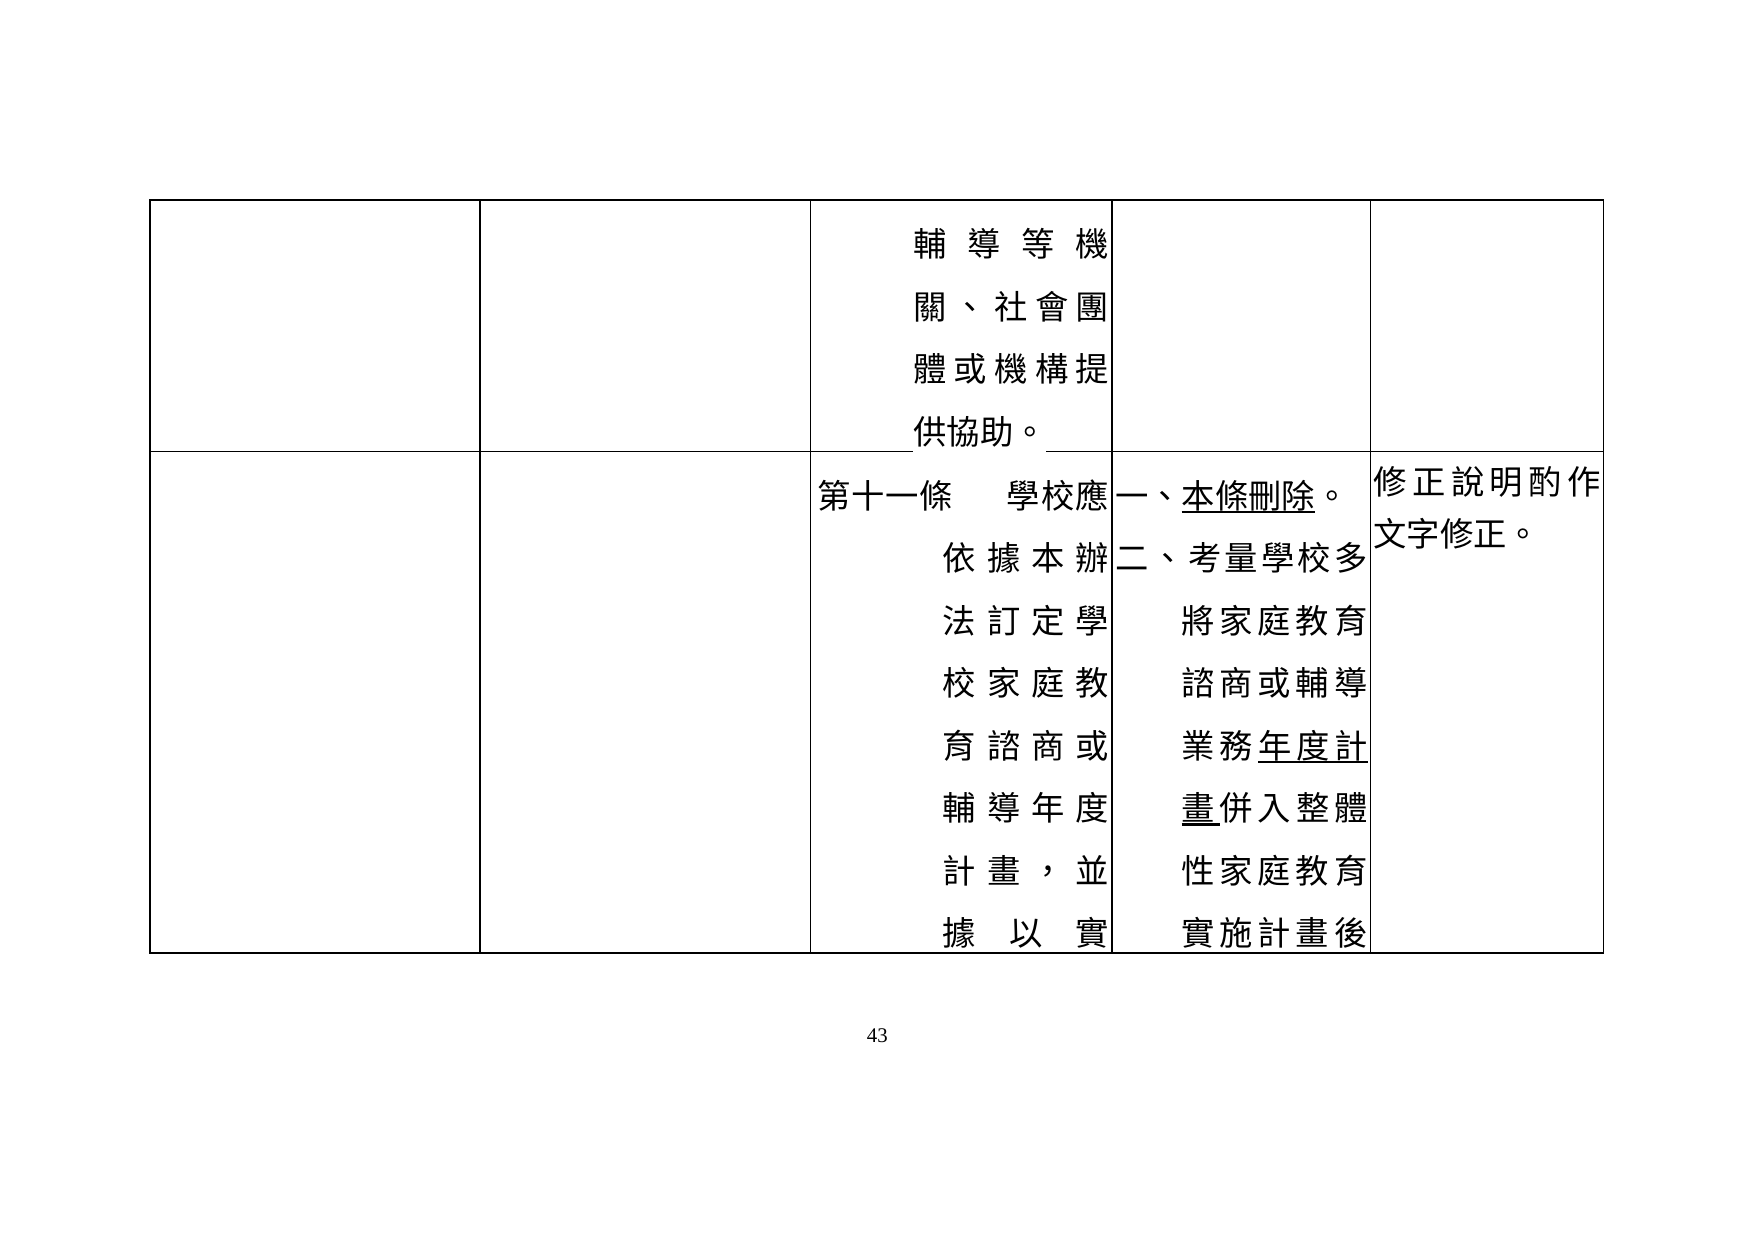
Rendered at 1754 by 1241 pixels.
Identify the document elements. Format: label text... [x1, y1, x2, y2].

table_cell [151, 201, 479, 451]
table_cell 輔導等機關、社會團體或機構提供協助。 [811, 201, 1111, 451]
table_cell 修正說明酌作文字修正。 [1371, 452, 1603, 952]
table_cell [151, 452, 479, 952]
table_cell 第十一條 學校應依據本辦法訂定學校家庭教育諮商或輔導年度計畫，並據以實 [811, 452, 1111, 952]
table_cell [1113, 201, 1370, 451]
table_cell [481, 201, 810, 451]
table_cell [1371, 201, 1603, 451]
table_cell [481, 452, 810, 952]
table_cell 一、本條刪除。 二、考量學校多將家庭教育諮商或輔導業務年度計畫併入整體性家庭教育實施計畫後 [1113, 452, 1370, 952]
